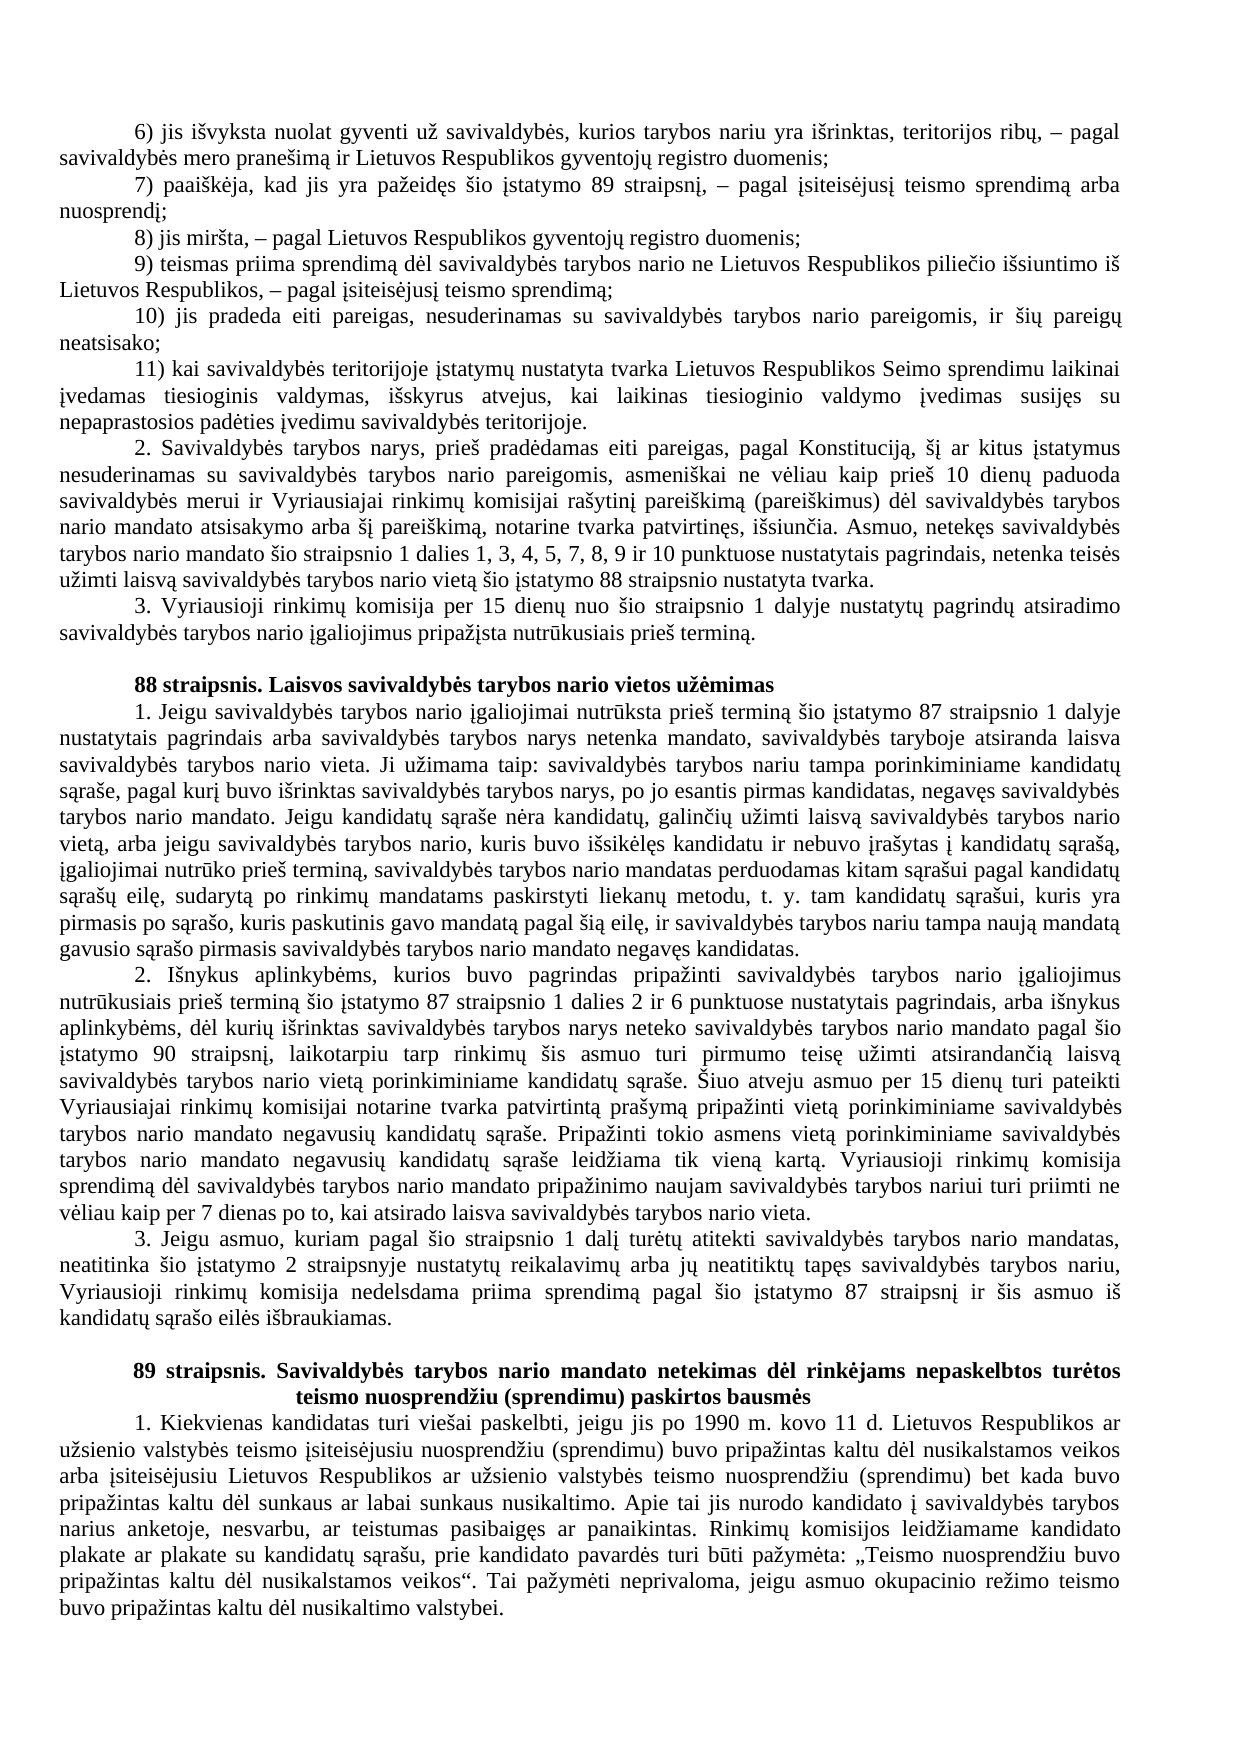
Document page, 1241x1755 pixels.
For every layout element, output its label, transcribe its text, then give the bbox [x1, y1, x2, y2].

text 2. Išnykus aplinkybėms, kurios buvo pagrindas pripažinti savivaldybės tarybos nario įgaliojimus nutrūkusiais prieš terminą šio įstatymo 87 straipsnio 1 dalies 2 ir 6 punktuose nustatytais pagrindais, arba išnykus aplinkybėms, dėl kurių išrinktas savivaldybės tarybos narys neteko savivaldybės tarybos nario mandato pagal šio įstatymo 90 straipsnį, laikotarpiu tarp rinkimų šis asmuo turi pirmumo teisę užimti atsirandančią laisvą savivaldybės tarybos nario vietą porinkiminiame kandidatų sąraše. Šiuo atveju asmuo per 15 dienų turi pateikti Vyriausiajai rinkimų komisijai notarine tvarka patvirtintą prašymą pripažinti vietą porinkiminiame savivaldybės tarybos nario mandato negavusių kandidatų sąraše. Pripažinti tokio asmens vietą porinkiminiame savivaldybės tarybos nario mandato negavusių kandidatų sąraše leidžiama tik vieną kartą. Vyriausioji rinkimų komisija sprendimą dėl savivaldybės tarybos nario mandato pripažinimo naujam savivaldybės tarybos nariui turi priimti ne vėliau kaip per 7 dienas po to, kai atsirado laisva savivaldybės tarybos nario vieta. [59, 961, 1122, 1225]
text 10) jis pradeda eiti pareigas, nesuderinamas su savivaldybės tarybos nario pareigomis, ir šių pareigų neatsisako; [59, 303, 1122, 355]
text 89 straipsnis. Savivaldybės tarybos nario mandato netekimas dėl rinkėjams nepaskelbtos turėtos teismo nuosprendžiu (sprendimu) paskirtos bausmės [133, 1357, 1122, 1409]
text 7) paaiškėja, kad jis yra pažeidęs šio įstatymo 89 straipsnį, – pagal įsiteisėjusį teismo sprendimą arba nuosprendį; [59, 171, 1122, 223]
text 3. Vyriausioji rinkimų komisija per 15 dienų nuo šio straipsnio 1 dalyje nustatytų pagrindų atsiradimo savivaldybės tarybos nario įgaliojimus pripažįsta nutrūkusiais prieš terminą. [59, 592, 1122, 645]
text 1. Kiekvienas kandidatas turi viešai paskelbti, jeigu jis po 1990 m. kovo 11 d. Lietuvos Respublikos ar užsienio valstybės teismo įsiteisėjusiu nuosprendžiu (sprendimu) buvo pripažintas kaltu dėl nusikalstamos veikos arba įsiteisėjusiu Lietuvos Respublikos ar užsienio valstybės teismo nuosprendžiu (sprendimu) bet kada buvo pripažintas kaltu dėl sunkaus ar labai sunkaus nusikaltimo. Apie tai jis nurodo kandidato į savivaldybės tarybos narius anketoje, nesvarbu, ar teistumas pasibaigęs ar panaikintas. Rinkimų komisijos leidžiamame kandidato plakate ar plakate su kandidatų sąrašu, prie kandidato pavardės turi būti pažymėta: „Teismo nuosprendžiu buvo pripažintas kaltu dėl nusikalstamos veikos“. Tai pažymėti neprivaloma, jeigu asmuo okupacinio režimo teismo buvo pripažintas kaltu dėl nusikaltimo valstybei. [59, 1409, 1122, 1620]
text 8) jis miršta, – pagal Lietuvos Respublikos gyventojų registro duomenis; [59, 223, 1122, 250]
text 3. Jeigu asmuo, kuriam pagal šio straipsnio 1 dalį turėtų atitekti savivaldybės tarybos nario mandatas, neatitinka šio įstatymo 2 straipsnyje nustatytų reikalavimų arba jų neatitiktų tapęs savivaldybės tarybos nariu, Vyriausioji rinkimų komisija nedelsdama priima sprendimą pagal šio įstatymo 87 straipsnį ir šis asmuo iš kandidatų sąrašo eilės išbraukiamas. [59, 1225, 1122, 1330]
text 1. Jeigu savivaldybės tarybos nario įgaliojimai nutrūksta prieš terminą šio įstatymo 87 straipsnio 1 dalyje nustatytais pagrindais arba savivaldybės tarybos narys netenka mandato, savivaldybės taryboje atsiranda laisva savivaldybės tarybos nario vieta. Ji užimama taip: savivaldybės tarybos nariu tampa porinkiminiame kandidatų sąraše, pagal kurį buvo išrinktas savivaldybės tarybos narys, po jo esantis pirmas kandidatas, negavęs savivaldybės tarybos nario mandato. Jeigu kandidatų sąraše nėra kandidatų, galinčių užimti laisvą savivaldybės tarybos nario vietą, arba jeigu savivaldybės tarybos nario, kuris buvo išsikėlęs kandidatu ir nebuvo įrašytas į kandidatų sąrašą, įgaliojimai nutrūko prieš terminą, savivaldybės tarybos nario mandatas perduodamas kitam sąrašui pagal kandidatų sąrašų eilę, sudarytą po rinkimų mandatams paskirstyti liekanų metodu, t. y. tam kandidatų sąrašui, kuris yra pirmasis po sąrašo, kuris paskutinis gavo mandatą pagal šią eilę, ir savivaldybės tarybos nariu tampa naują mandatą gavusio sąrašo pirmasis savivaldybės tarybos nario mandato negavęs kandidatas. [59, 698, 1122, 961]
text 9) teismas priima sprendimą dėl savivaldybės tarybos nario ne Lietuvos Respublikos piliečio išsiuntimo iš Lietuvos Respublikos, – pagal įsiteisėjusį teismo sprendimą; [59, 250, 1122, 303]
text 11) kai savivaldybės teritorijoje įstatymų nustatyta tvarka Lietuvos Respublikos Seimo sprendimu laikinai įvedamas tiesioginis valdymas, išskyrus atvejus, kai laikinas tiesioginio valdymo įvedimas susijęs su nepaprastosios padėties įvedimu savivaldybės teritorijoje. [59, 355, 1122, 434]
text 6) jis išvyksta nuolat gyventi už savivaldybės, kurios tarybos nariu yra išrinktas, teritorijos ribų, – pagal savivaldybės mero pranešimą ir Lietuvos Respublikos gyventojų registro duomenis; [59, 118, 1122, 171]
text 2. Savivaldybės tarybos narys, prieš pradėdamas eiti pareigas, pagal Konstituciją, šį ar kitus įstatymus nesuderinamas su savivaldybės tarybos nario pareigomis, asmeniškai ne vėliau kaip prieš 10 dienų paduoda savivaldybės merui ir Vyriausiajai rinkimų komisijai rašytinį pareiškimą (pareiškimus) dėl savivaldybės tarybos nario mandato atsisakymo arba šį pareiškimą, notarine tvarka patvirtinęs, išsiunčia. Asmuo, netekęs savivaldybės tarybos nario mandato šio straipsnio 1 dalies 1, 3, 4, 5, 7, 8, 9 ir 10 punktuose nustatytais pagrindais, netenka teisės užimti laisvą savivaldybės tarybos nario vietą šio įstatymo 88 straipsnio nustatyta tvarka. [59, 434, 1122, 592]
text 88 straipsnis. Laisvos savivaldybės tarybos nario vietos užėmimas [59, 672, 1122, 698]
